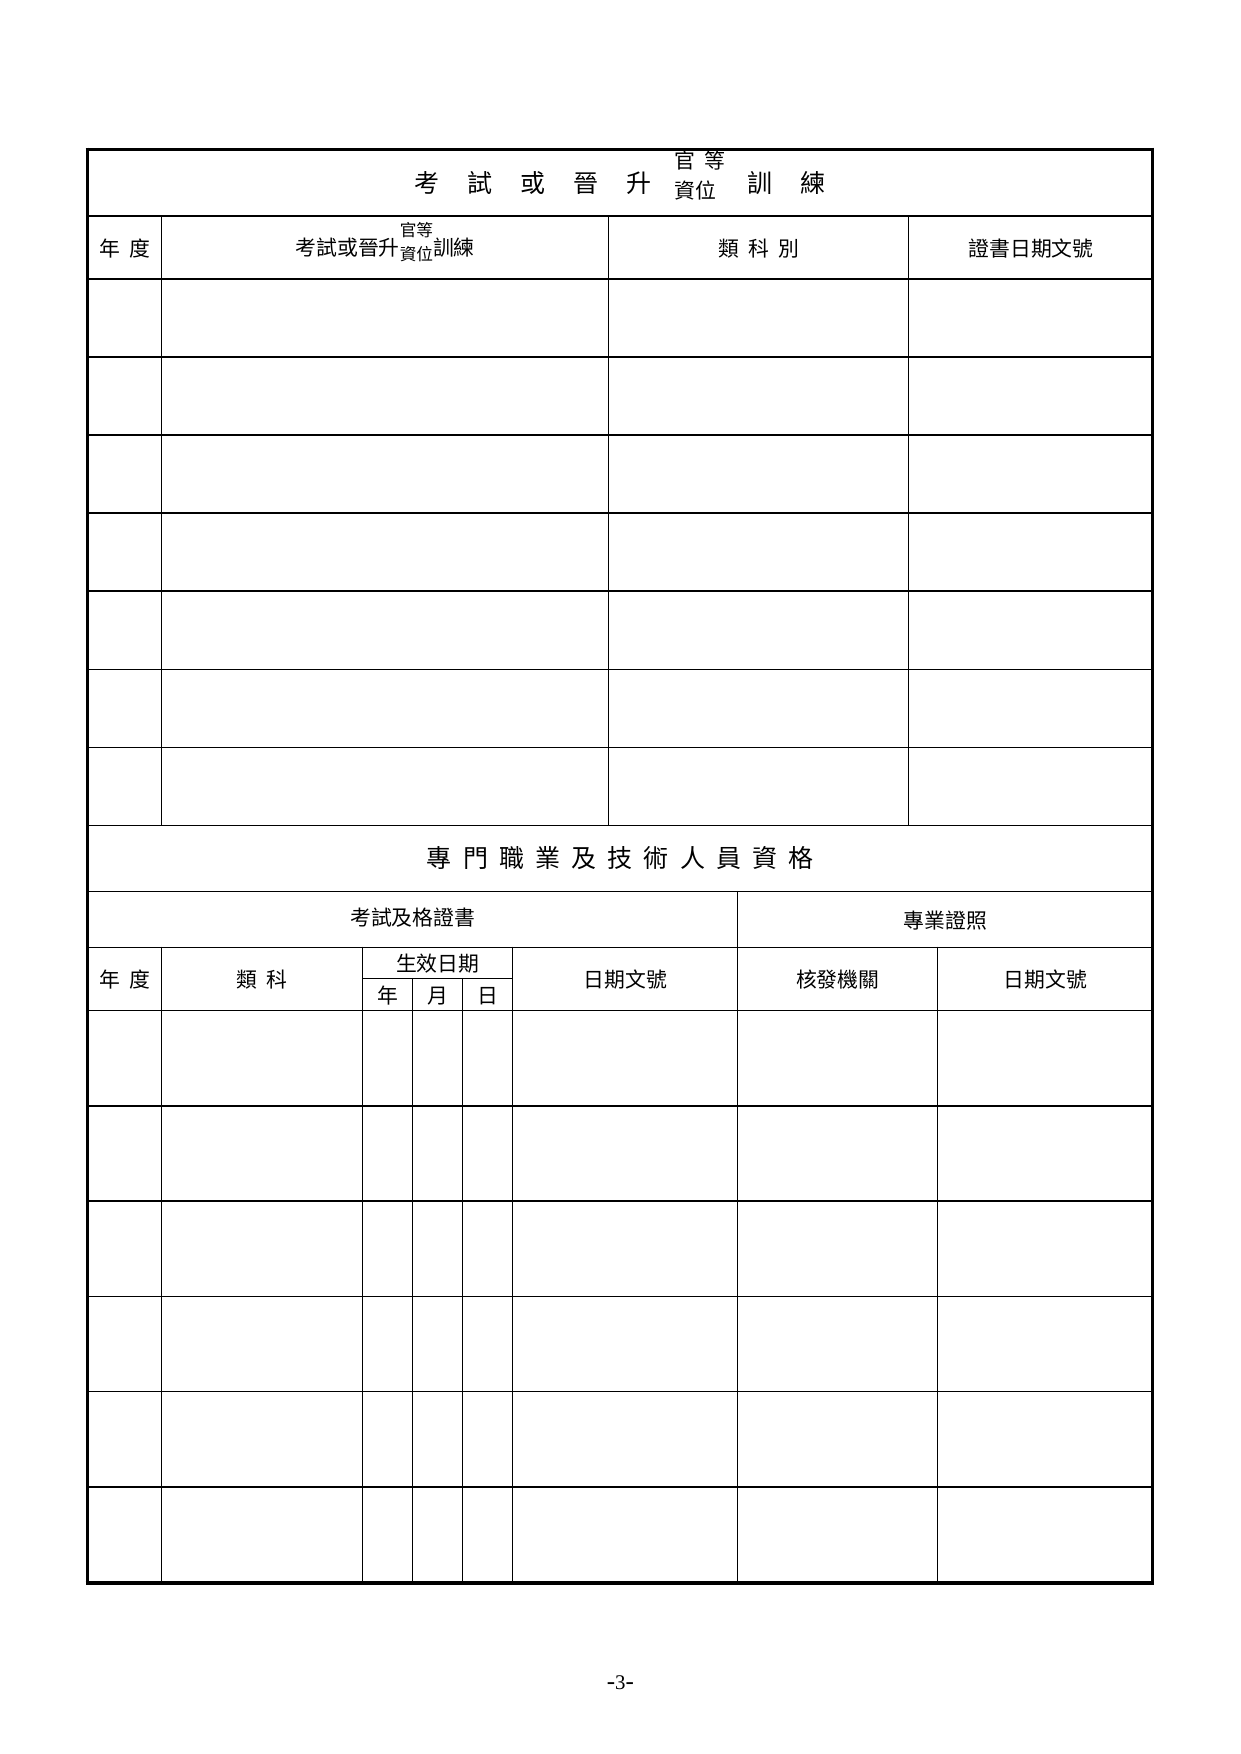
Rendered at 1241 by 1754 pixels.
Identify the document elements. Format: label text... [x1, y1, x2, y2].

table_cell 年 度 [89, 948, 161, 1009]
table_cell 專 門 職 業 及 技 術 人 員 資 格 [89, 826, 1151, 891]
table_cell [89, 358, 161, 434]
table_cell [938, 1297, 1151, 1391]
table_cell [463, 1107, 512, 1200]
table_cell [909, 358, 1151, 434]
table_cell [413, 1107, 462, 1200]
table_cell [89, 1011, 161, 1105]
table_cell [413, 1392, 462, 1486]
table_cell [938, 1107, 1151, 1200]
table_header 考 試 或 晉 升 官 等資位 訓 練 [89, 151, 1151, 215]
table_cell 專業證照 [738, 892, 1151, 947]
table_cell [89, 1392, 161, 1486]
table_cell [609, 592, 908, 668]
table_cell [162, 1392, 362, 1486]
table_cell [162, 1488, 362, 1581]
table_cell [513, 1488, 737, 1581]
table_cell [89, 748, 161, 825]
table_cell [363, 1488, 412, 1581]
table_cell 年 度 [89, 217, 161, 278]
table_cell [609, 514, 908, 590]
table_cell 核發機關 [738, 948, 937, 1009]
table_cell [609, 358, 908, 434]
table_cell [162, 1297, 362, 1391]
table_cell [413, 1488, 462, 1581]
table_cell [162, 748, 608, 825]
table_cell [738, 1107, 937, 1200]
table_cell [609, 748, 908, 825]
table_cell 生效日期 [363, 948, 512, 978]
table_cell 年 [363, 979, 412, 1009]
table_cell [162, 358, 608, 434]
table_cell 考試或晉升官等資位訓練 [162, 217, 608, 278]
table_cell [609, 280, 908, 356]
table_cell [909, 748, 1151, 825]
table_cell [738, 1488, 937, 1581]
table_cell [463, 1297, 512, 1391]
table_cell [162, 1107, 362, 1200]
table_cell [413, 1202, 462, 1296]
table_cell [909, 670, 1151, 747]
table_cell 日期文號 [938, 948, 1151, 1009]
table_cell [938, 1202, 1151, 1296]
table_cell [363, 1202, 412, 1296]
table_cell [162, 1202, 362, 1296]
table_cell [738, 1011, 937, 1105]
table_cell [513, 1202, 737, 1296]
table_cell [938, 1392, 1151, 1486]
table_cell [413, 1297, 462, 1391]
table_cell [89, 1202, 161, 1296]
table_cell [609, 670, 908, 747]
table_cell [162, 280, 608, 356]
table_cell [162, 436, 608, 512]
table_cell [463, 1011, 512, 1105]
table_cell [909, 280, 1151, 356]
table_cell [513, 1107, 737, 1200]
table_cell 日 [463, 979, 512, 1009]
table_cell [162, 670, 608, 747]
table_cell [513, 1392, 737, 1486]
table_cell [463, 1202, 512, 1296]
table_cell [363, 1011, 412, 1105]
table_cell [162, 592, 608, 668]
table_cell [909, 436, 1151, 512]
table_cell 考試及格證書 [89, 892, 737, 947]
table_cell [463, 1392, 512, 1486]
table_cell [938, 1488, 1151, 1581]
table_cell [89, 1297, 161, 1391]
table_cell [89, 514, 161, 590]
table_cell [463, 1488, 512, 1581]
table_cell 日期文號 [513, 948, 737, 1009]
table_cell [909, 514, 1151, 590]
table_cell [513, 1011, 737, 1105]
table_cell 類 科 [162, 948, 362, 1009]
table_cell [513, 1297, 737, 1391]
table_cell [413, 1011, 462, 1105]
table_cell [89, 1488, 161, 1581]
table_cell [89, 592, 161, 668]
table_cell 類 科 別 [609, 217, 908, 278]
table_cell [738, 1202, 937, 1296]
table_cell 月 [413, 979, 462, 1009]
table_cell [89, 670, 161, 747]
table_cell [89, 436, 161, 512]
table_cell [162, 1011, 362, 1105]
table_cell [89, 1107, 161, 1200]
table_cell [909, 592, 1151, 668]
table_cell [363, 1392, 412, 1486]
table_cell [89, 280, 161, 356]
table_cell 證書日期文號 [909, 217, 1151, 278]
table_cell [162, 514, 608, 590]
table_cell [938, 1011, 1151, 1105]
table_cell [609, 436, 908, 512]
table_cell [738, 1297, 937, 1391]
table_cell [363, 1297, 412, 1391]
table_cell [363, 1107, 412, 1200]
table_cell [738, 1392, 937, 1486]
